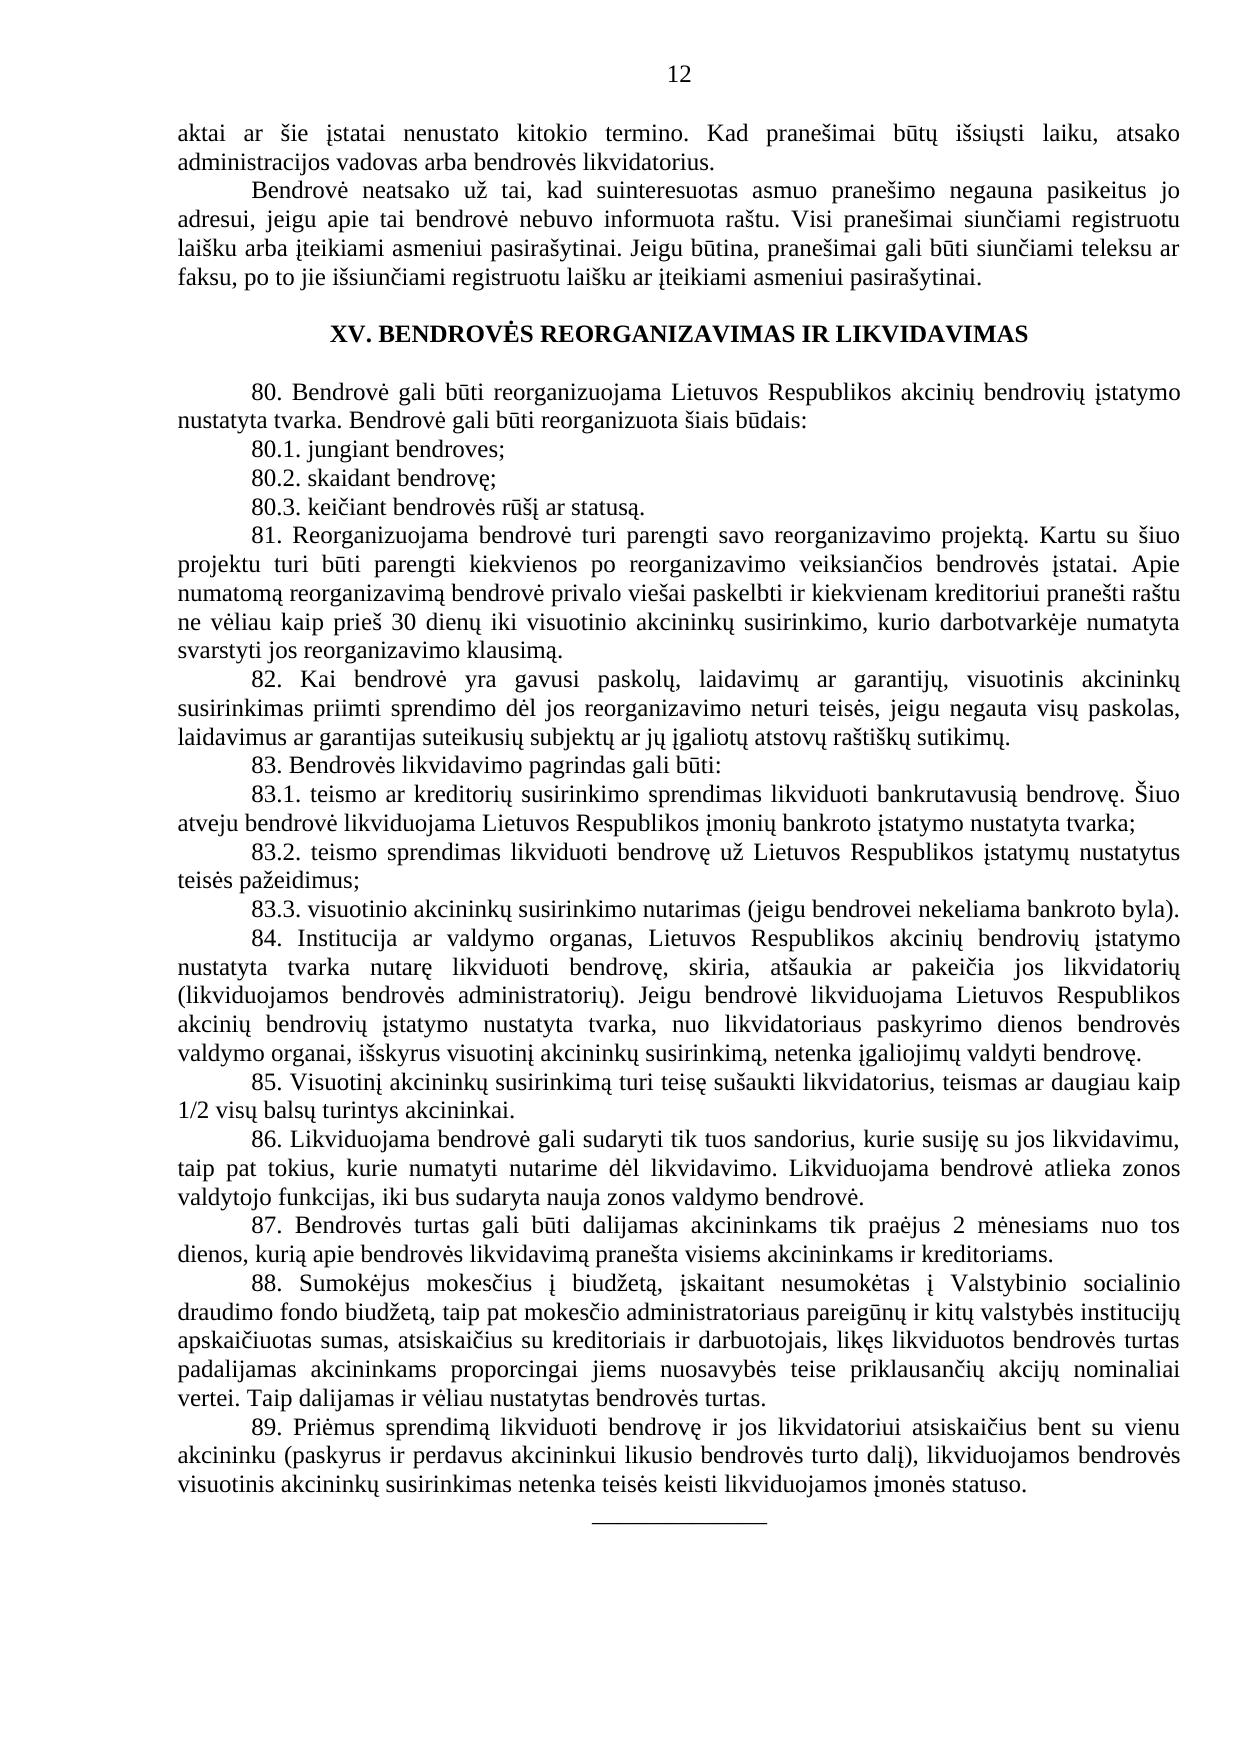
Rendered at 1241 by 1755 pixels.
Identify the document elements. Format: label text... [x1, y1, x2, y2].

text Bendrovė neatsako už tai, kad suinteresuotas asmuo pranešimo negauna pasikeitus jo adresui, jeigu apie tai bendrovė nebuvo informuota raštu. Visi pranešimai siunčiami registruotu laišku arba įteikiami asmeniui pasirašytinai. Jeigu būtina, pranešimai gali būti siunčiami teleksu ar faksu, po to jie išsiunčiami registruotu laišku ar įteikiami asmeniui pasirašytinai. [177, 176, 1181, 291]
text 83.2. teismo sprendimas likviduoti bendrovę už Lietuvos Respublikos įstatymų nustatytus teisės pažeidimus; [177, 837, 1181, 894]
text aktai ar šie įstatai nenustato kitokio termino. Kad pranešimai būtų išsiųsti laiku, atsako administracijos vadovas arba bendrovės likvidatorius. [177, 118, 1181, 176]
text 89. Priėmus sprendimą likviduoti bendrovę ir jos likvidatoriui atsiskaičius bent su vienu akcininku (paskyrus ir perdavus akcininkui likusio bendrovės turto dalį), likviduojamos bendrovės visuotinis akcininkų susirinkimas netenka teisės keisti likviduojamos įmonės statuso. [177, 1412, 1181, 1498]
text 80.1. jungiant bendroves; [177, 434, 1181, 463]
text 83.1. teismo ar kreditorių susirinkimo sprendimas likviduoti bankrutavusią bendrovę. Šiuo atveju bendrovė likviduojama Lietuvos Respublikos įmonių bankroto įstatymo nustatyta tvarka; [177, 779, 1181, 837]
text 82. Kai bendrovė yra gavusi paskolų, laidavimų ar garantijų, visuotinis akcininkų susirinkimas priimti sprendimo dėl jos reorganizavimo neturi teisės, jeigu negauta visų paskolas, laidavimus ar garantijas suteikusių subjektų ar jų įgaliotų atstovų raštiškų sutikimų. [177, 664, 1181, 751]
text 84. Institucija ar valdymo organas, Lietuvos Respublikos akcinių bendrovių įstatymo nustatyta tvarka nutarę likviduoti bendrovę, skiria, atšaukia ar pakeičia jos likvidatorių (likviduojamos bendrovės administratorių). Jeigu bendrovė likviduojama Lietuvos Respublikos akcinių bendrovių įstatymo nustatyta tvarka, nuo likvidatoriaus paskyrimo dienos bendrovės valdymo organai, išskyrus visuotinį akcininkų susirinkimą, netenka įgaliojimų valdyti bendrovę. [177, 923, 1181, 1067]
text 83. Bendrovės likvidavimo pagrindas gali būti: [177, 751, 1181, 779]
text ______________ [177, 1498, 1181, 1527]
text 83.3. visuotinio akcininkų susirinkimo nutarimas (jeigu bendrovei nekeliama bankroto byla). [177, 894, 1181, 923]
text 85. Visuotinį akcininkų susirinkimą turi teisę sušaukti likvidatorius, teismas ar daugiau kaip 1/2 visų balsų turintys akcininkai. [177, 1067, 1181, 1124]
text 86. Likviduojama bendrovė gali sudaryti tik tuos sandorius, kurie susiję su jos likvidavimu, taip pat tokius, kurie numatyti nutarime dėl likvidavimo. Likviduojama bendrovė atlieka zonos valdytojo funkcijas, iki bus sudaryta nauja zonos valdymo bendrovė. [177, 1124, 1181, 1211]
text 88. Sumokėjus mokesčius į biudžetą, įskaitant nesumokėtas į Valstybinio socialinio draudimo fondo biudžetą, taip pat mokesčio administratoriaus pareigūnų ir kitų valstybės institucijų apskaičiuotas sumas, atsiskaičius su kreditoriais ir darbuotojais, likęs likviduotos bendrovės turtas padalijamas akcininkams proporcingai jiems nuosavybės teise priklausančių akcijų nominaliai vertei. Taip dalijamas ir vėliau nustatytas bendrovės turtas. [177, 1268, 1181, 1412]
text 80. Bendrovė gali būti reorganizuojama Lietuvos Respublikos akcinių bendrovių įstatymo nustatyta tvarka. Bendrovė gali būti reorganizuota šiais būdais: [177, 377, 1181, 434]
text 80.2. skaidant bendrovę; [177, 463, 1181, 492]
text 81. Reorganizuojama bendrovė turi parengti savo reorganizavimo projektą. Kartu su šiuo projektu turi būti parengti kiekvienos po reorganizavimo veiksiančios bendrovės įstatai. Apie numatomą reorganizavimą bendrovė privalo viešai paskelbti ir kiekvienam kreditoriui pranešti raštu ne vėliau kaip prieš 30 dienų iki visuotinio akcininkų susirinkimo, kurio darbotvarkėje numatyta svarstyti jos reorganizavimo klausimą. [177, 521, 1181, 664]
text 80.3. keičiant bendrovės rūšį ar statusą. [177, 492, 1181, 521]
text XV. BENDROVĖS REORGANIZAVIMAS IR LIKVIDAVIMAS [177, 319, 1181, 348]
text 87. Bendrovės turtas gali būti dalijamas akcininkams tik praėjus 2 mėnesiams nuo tos dienos, kurią apie bendrovės likvidavimą pranešta visiems akcininkams ir kreditoriams. [177, 1211, 1181, 1268]
